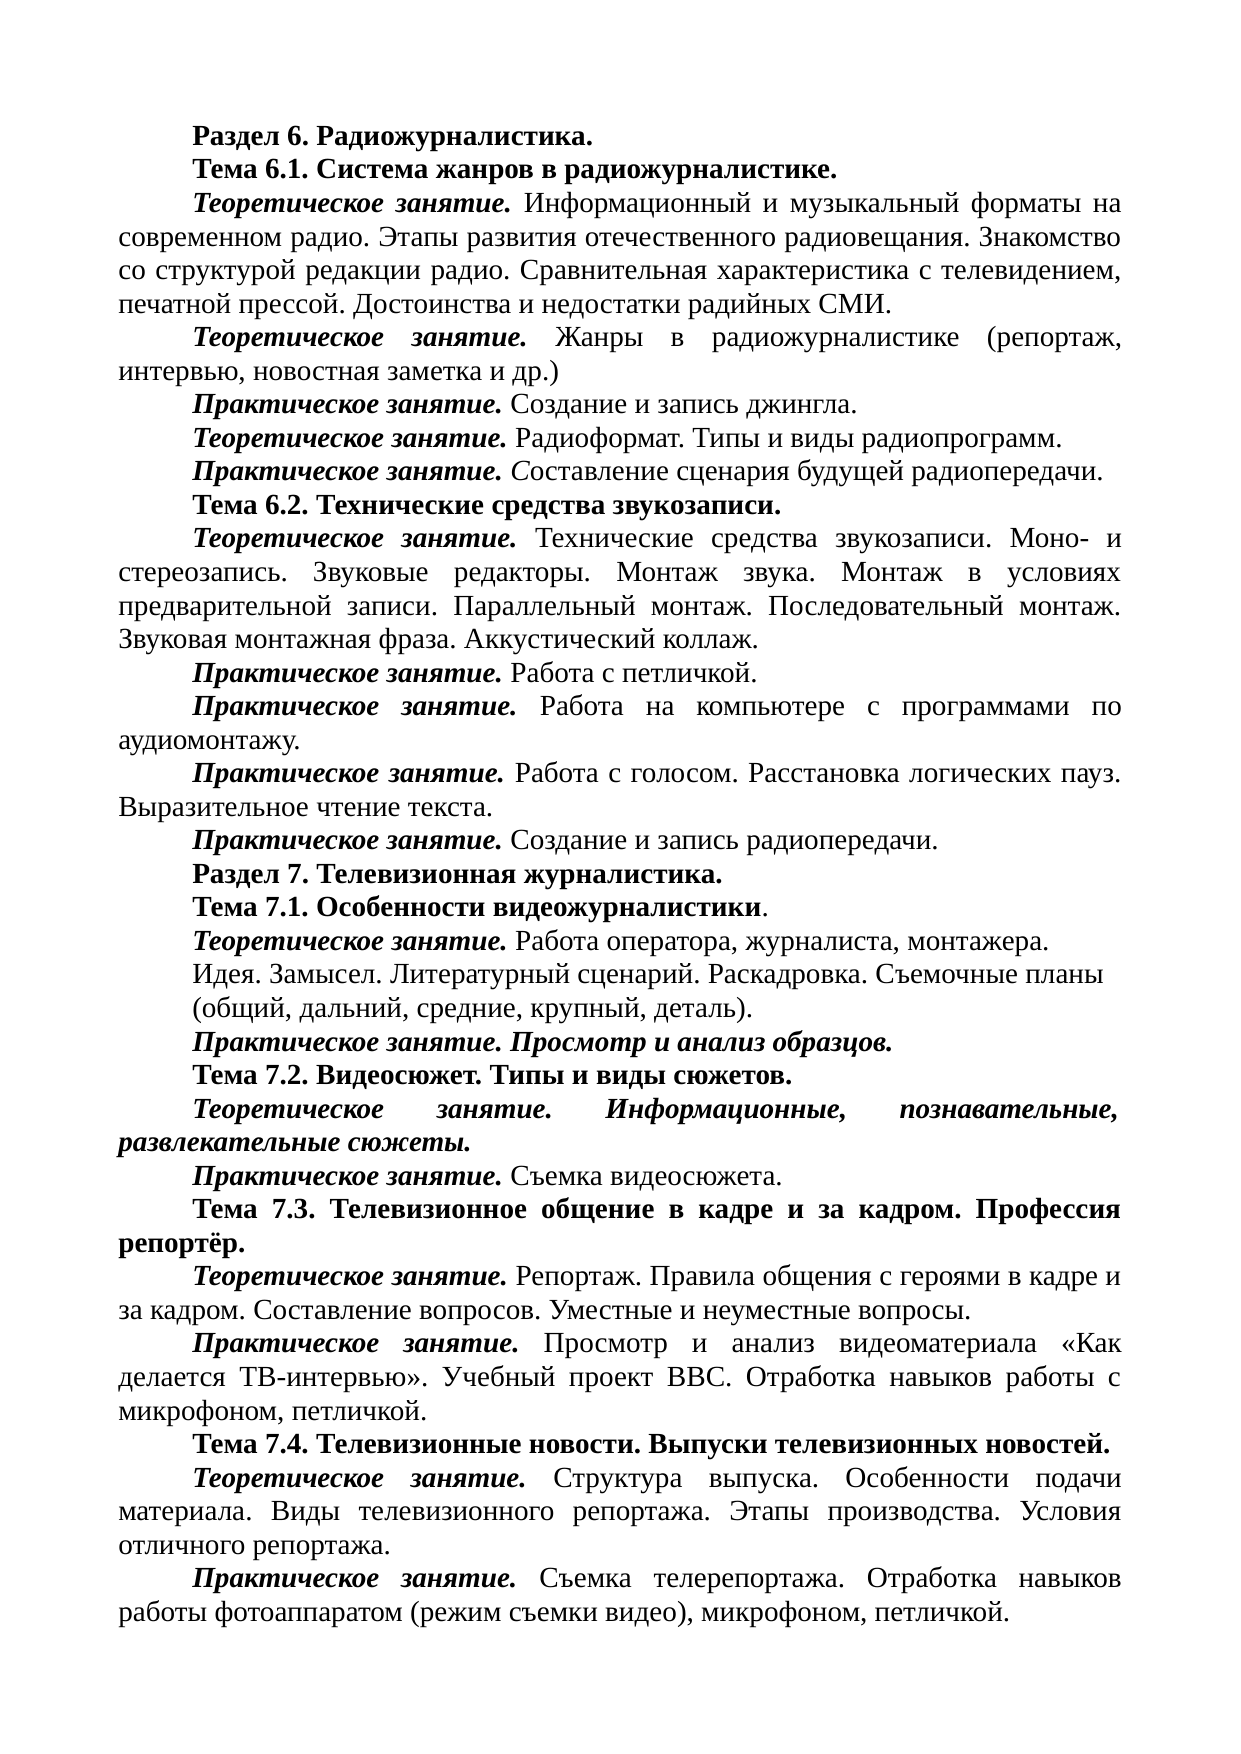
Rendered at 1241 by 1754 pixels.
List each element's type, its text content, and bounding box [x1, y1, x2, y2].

text Теоретическое занятие. Технические средства звукозаписи. Моно- и стереозапись. Звуковые редакторы. Монтаж звука. Монтаж в условиях предварительной записи. Параллельный монтаж. Последовательный монтаж. Звуковая монтажная фраза. Аккустический коллаж. [118, 521, 1122, 655]
text Идея. Замысел. Литературный сценарий. Раскадровка. Съемочные планы [118, 957, 1122, 990]
text Раздел 7. Телевизионная журналистика. [118, 856, 1122, 889]
text Теоретическое занятие. Информационный и музыкальный форматы на современном радио. Этапы развития отечественного радиовещания. Знакомство со структурой редакции радио. Сравнительная характеристика с телевидением, печатной прессой. Достоинства и недостатки радийных СМИ. [118, 185, 1122, 319]
text Практическое занятие. Работа с петличкой. [118, 655, 1122, 688]
text Практическое занятие. Просмотр и анализ видеоматериала «Как делается ТВ-интервью». Учебный проект BBC. Отработка навыков работы с микрофоном, петличкой. [118, 1326, 1122, 1426]
text Теоретическое занятие. Информационные, познавательные, развлекательные сюжеты. [118, 1091, 1122, 1158]
text Практическое занятие. Составление сценария будущей радиопередачи. [118, 453, 1122, 487]
text Теоретическое занятие. Радиоформат. Типы и виды радиопрограмм. [118, 420, 1122, 453]
text Тема 7.2. Видеосюжет. Типы и виды сюжетов. [118, 1057, 1122, 1091]
text Тема 7.1. Особенности видеожурналистики. [118, 889, 1122, 923]
text Практическое занятие. Работа на компьютере с программами по аудиомонтажу. [118, 688, 1122, 755]
text Теоретическое занятие. Структура выпуска. Особенности подачи материала. Виды телевизионного репортажа. Этапы производства. Условия отличного репортажа. [118, 1460, 1122, 1560]
text (общий, дальний, средние, крупный, деталь). [118, 990, 1122, 1024]
text Теоретическое занятие. Репортаж. Правила общения с героями в кадре и за кадром. Составление вопросов. Уместные и неуместные вопросы. [118, 1258, 1122, 1326]
text Практическое занятие. Просмотр и анализ образцов. [118, 1024, 1122, 1057]
text Практическое занятие. Создание и запись джингла. [118, 386, 1122, 420]
text Тема 7.4. Телевизионные новости. Выпуски телевизионных новостей. [118, 1426, 1122, 1460]
text Раздел 6. Радиожурналистика. [118, 118, 1122, 152]
text Теоретическое занятие. Работа оператора, журналиста, монтажера. [118, 923, 1122, 957]
text Практическое занятие. Работа с голосом. Расстановка логических пауз. Выразительное чтение текста. [118, 755, 1122, 822]
text Практическое занятие. Съемка телерепортажа. Отработка навыков работы фотоаппаратом (режим съемки видео), микрофоном, петличкой. [118, 1560, 1122, 1627]
text Практическое занятие. Съемка видеосюжета. [118, 1158, 1122, 1191]
text Тема 6.2. Технические средства звукозаписи. [118, 487, 1122, 521]
text Теоретическое занятие. Жанры в радиожурналистике (репортаж, интервью, новостная заметка и др.) [118, 319, 1122, 386]
text Тема 7.3. Телевизионное общение в кадре и за кадром. Профессия репортёр. [118, 1191, 1122, 1258]
text Тема 6.1. Система жанров в радиожурналистике. [118, 152, 1122, 185]
text Практическое занятие. Создание и запись радиопередачи. [118, 822, 1122, 856]
